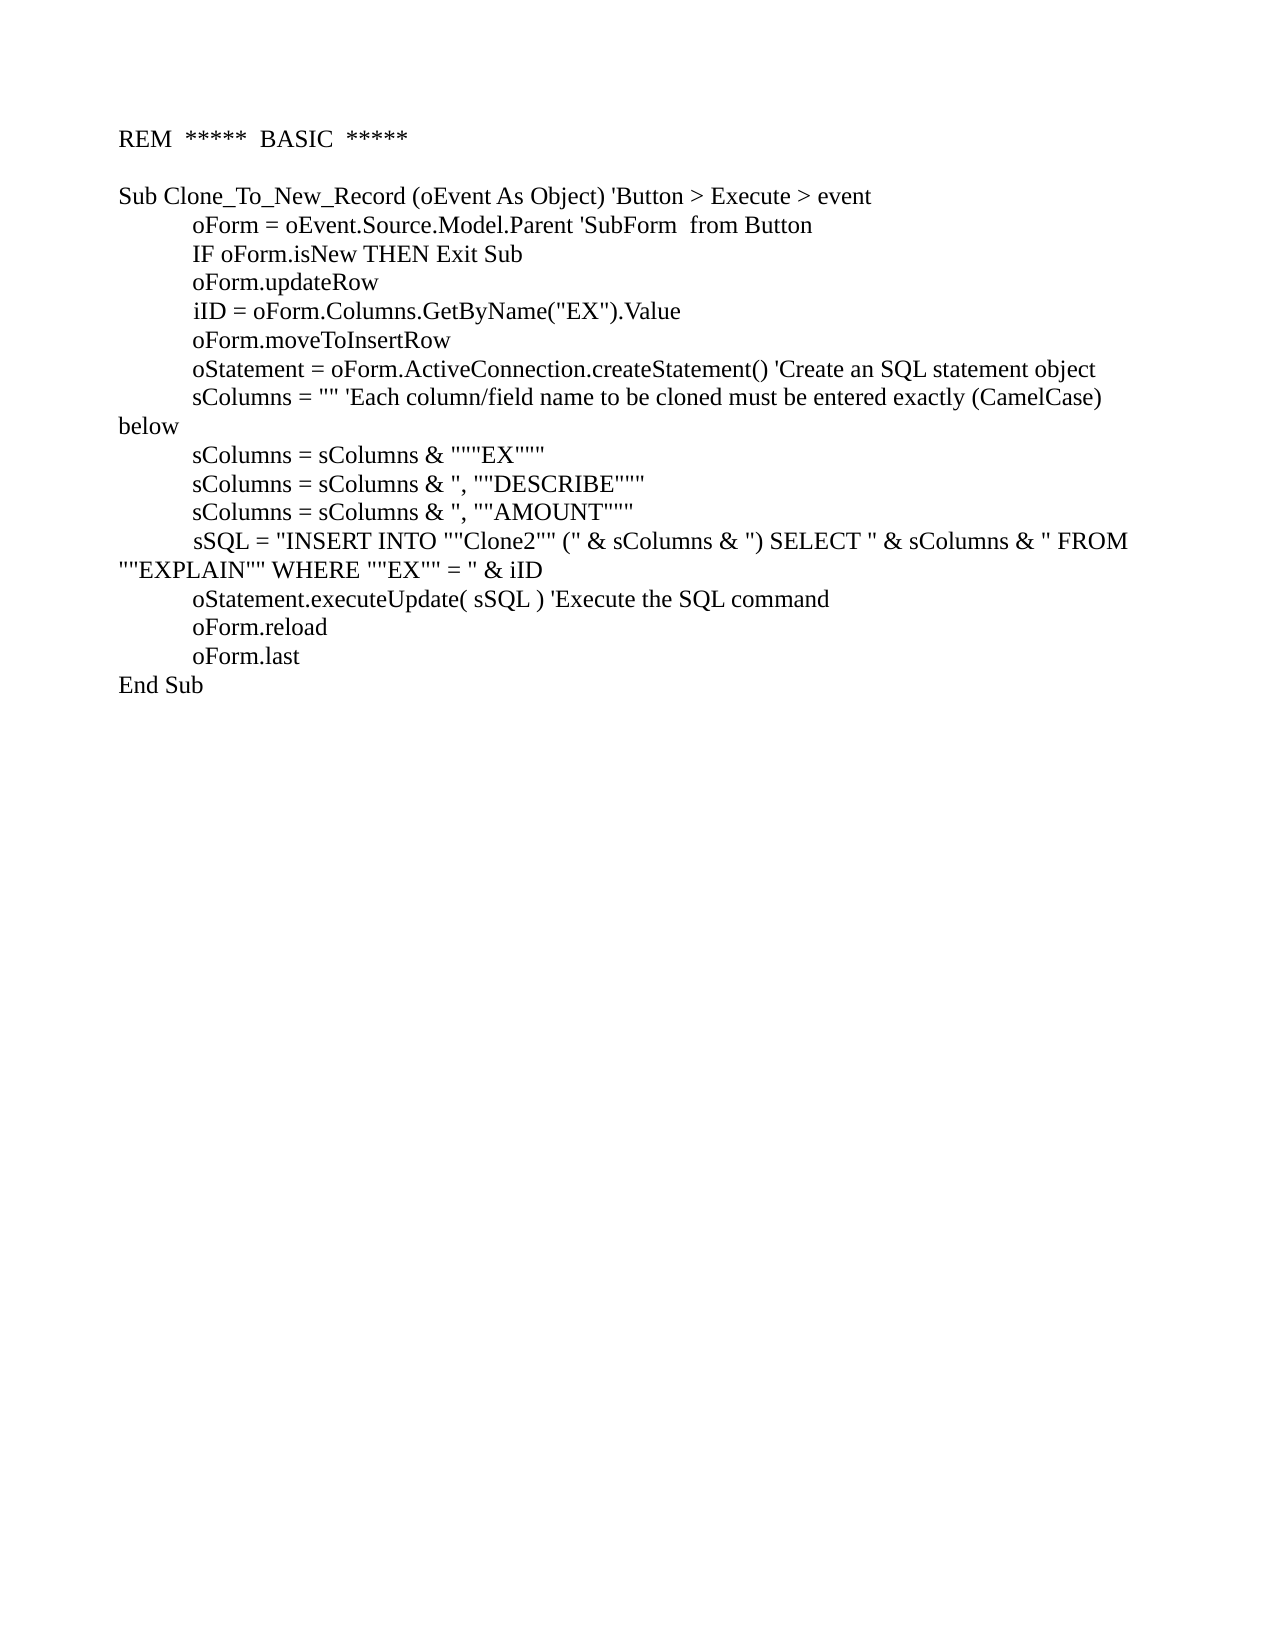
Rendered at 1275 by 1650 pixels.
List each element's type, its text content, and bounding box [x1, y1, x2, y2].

text iID = oForm.Columns.GetByName("EX").Value [118, 296, 1157, 325]
text REM ***** BASIC ***** [118, 124, 1157, 152]
text End Sub [118, 670, 1157, 699]
text sColumns = sColumns & """EX""" [118, 440, 1157, 469]
text oStatement = oForm.ActiveConnection.createStatement() 'Create an SQL statement object [118, 354, 1157, 382]
text Sub Clone_To_New_Record (oEvent As Object) 'Button > Execute > event [118, 181, 1157, 210]
text oForm.updateRow [118, 267, 1157, 296]
text sColumns = sColumns & ", ""DESCRIBE""" [118, 469, 1157, 497]
text oForm.reload [118, 612, 1157, 641]
text sColumns = "" 'Each column/field name to be cloned must be entered exactly (CamelCase) below [118, 382, 1157, 440]
text IF oForm.isNew THEN Exit Sub [118, 239, 1157, 267]
text oForm = oEvent.Source.Model.Parent 'SubForm from Button [118, 210, 1157, 239]
text sSQL = "INSERT INTO ""Clone2"" (" & sColumns & ") SELECT " & sColumns & " FROM ""EXPLAIN"" WHERE ""EX"" = " & iID [118, 526, 1157, 584]
text oForm.moveToInsertRow [118, 325, 1157, 354]
text sColumns = sColumns & ", ""AMOUNT""" [118, 497, 1157, 526]
text oForm.last [118, 641, 1157, 670]
text oStatement.executeUpdate( sSQL ) 'Execute the SQL command [118, 584, 1157, 612]
